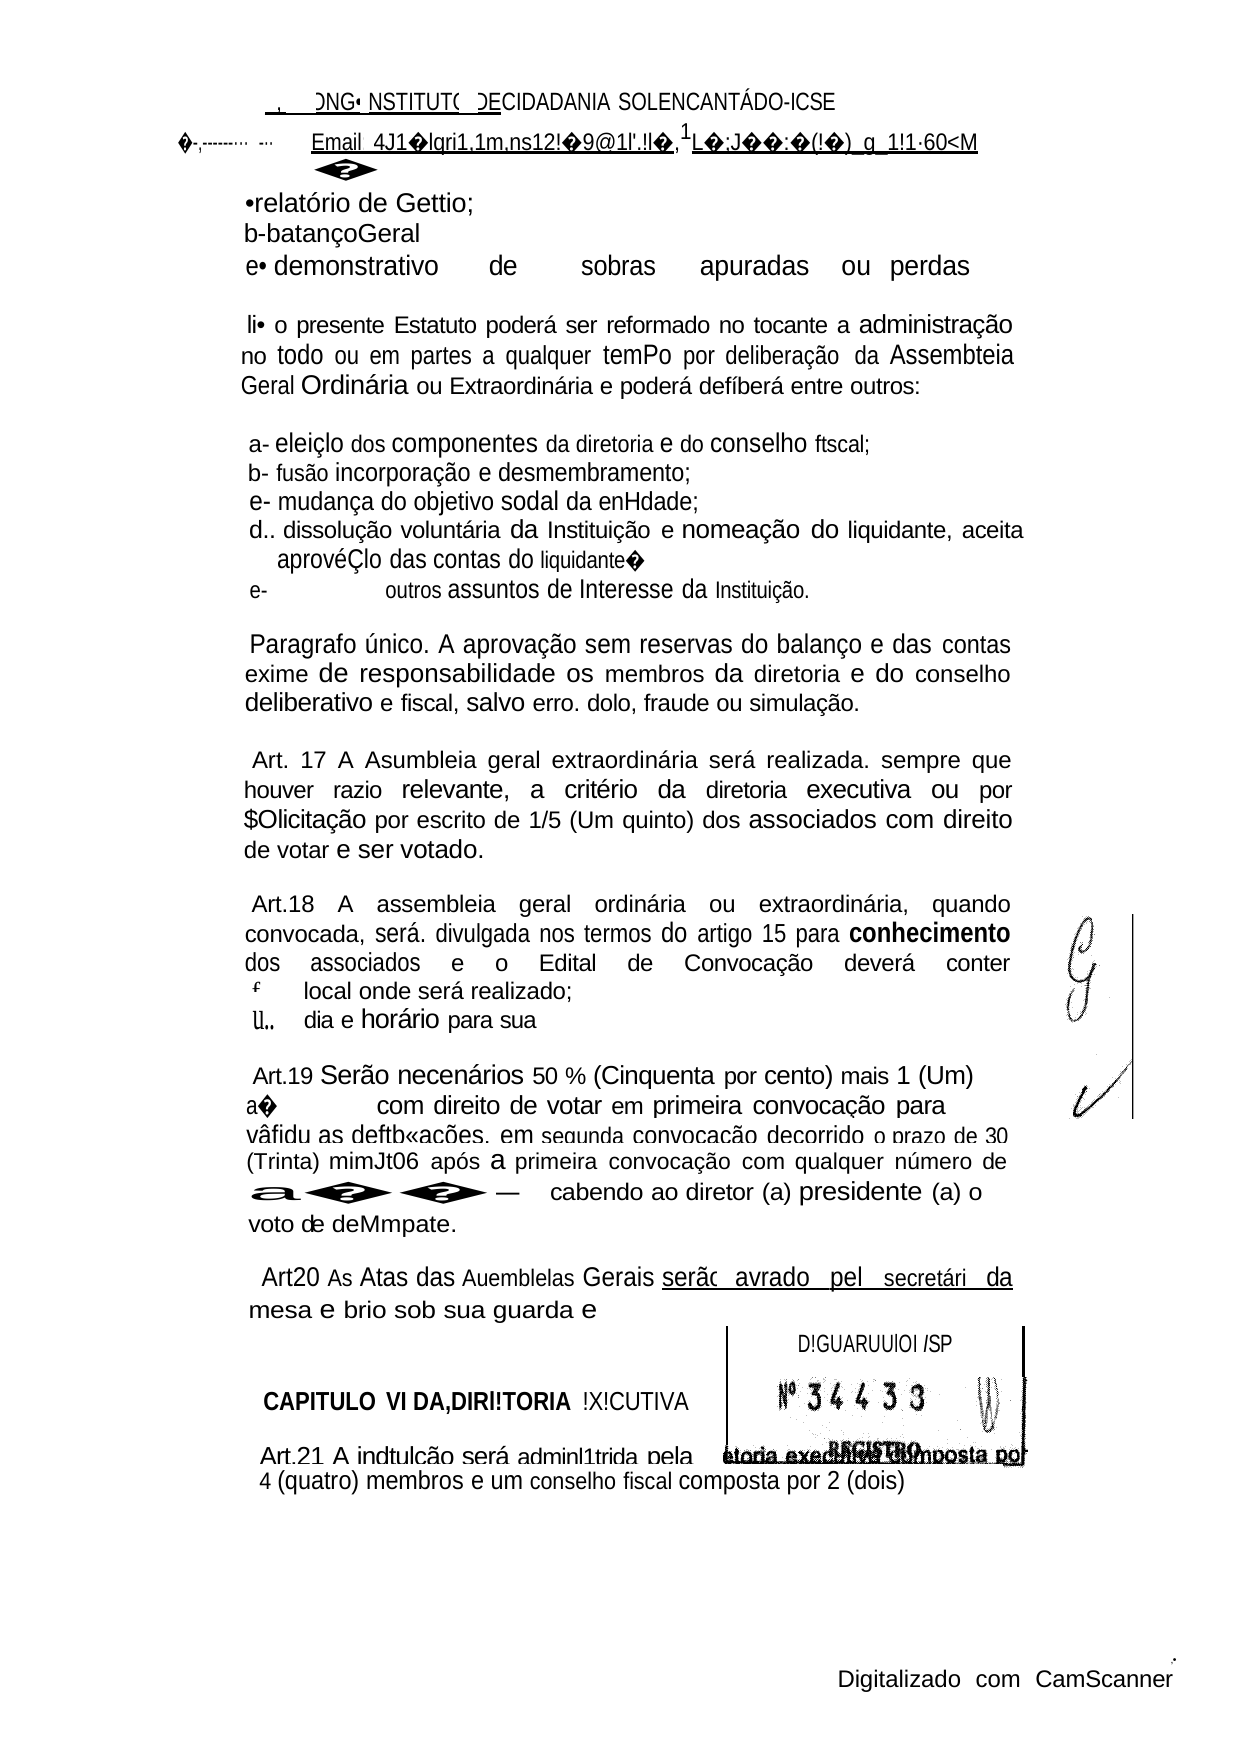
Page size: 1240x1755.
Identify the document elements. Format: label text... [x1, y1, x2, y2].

text f. [251, 976, 267, 992]
text Art.21 A indtulção será adminl1trida pela dir [259, 1441, 723, 1464]
text a� [246, 1090, 278, 1118]
text u.. [252, 992, 276, 1038]
text outros assuntos de Interesse da Instituição. [385, 573, 824, 604]
text (Trinta) mimJt06 após a primeira convocação com qualquer número de [246, 1144, 1016, 1176]
list eleiçlo dos componentes da diretoria e do conselho ftscal; [248, 428, 1024, 459]
list fusão incorporação e desmembramento; [248, 459, 1024, 487]
text dia e horário para sua instalação. [303, 1004, 644, 1037]
text e- mudança do objetivo sodal da enHdade; [249, 487, 1024, 516]
text vâfidu as deftb«ações. em segunda convocação decorrido o prazo de 30 [246, 1119, 1017, 1150]
text aprovéÇlo das contas do liquidante� [277, 544, 1024, 574]
text Paragrafo único. A aprovação sem reservas do balanço e das contas exime de responsabilidade os membros da diretoria e do conselho deliberativo e fiscal, salvo erro. dolo, fraude ou simulação. [244, 629, 1011, 717]
text Art.19 Serão necenários 50 % (Cinquenta por cento) mais 1 (Um) dos [252, 1059, 1015, 1092]
text com direito de votar em primeira convocação para tomar [376, 1090, 1014, 1118]
text ,• [835, 1655, 1177, 1666]
text d.. dissolução voluntária da Instituição e nomeação do liquidante, aceita [249, 516, 1024, 544]
text •relatório de Gettio; [245, 188, 1055, 219]
text a��- cabendo ao diretor (a) presidente (a) o voto de deMmpate. [247, 1176, 1016, 1237]
text _,_ ONG•INSTITUTO DECIDADANIA SOLENCANTÁDO-ICSE [265, 87, 839, 116]
text Art20 As Atas das Auemblelas Gerais serão lavrados pelo secretário da [261, 1261, 1029, 1292]
text e• demonstrativo de sobras apuradas ou perdas decorrentes da [245, 249, 1055, 284]
text Art. 17 A Asumbleia geral extraordinária será realizada. sempre que houver razio relevante, a critério da diretoria executiva ou por $Olicitação por escrito de 1/5 (Um quinto) dos associados com direito de votar e ser votado. [244, 746, 1013, 864]
text �-,------··· -·· Email: 4J1�lqri1,1m,ns12!�9@1l'.!l�,1L�;J��:�(!�)_g_1!1·60<M � [177, 118, 1055, 183]
text b-batançoGeral [244, 219, 1055, 248]
text li• o presente Estatuto poderá ser reformado no tocante a administração no todo ou em partes a qualquer temPo por deliberação da Assembteia Geral Ordinária ou Extraordinária e poderá defíberá entre outros: [241, 311, 1014, 400]
text local onde será realizado; [303, 978, 644, 1004]
text CAPITULO VI DA,DIRl!TORIA !X!CUTIVA [263, 1386, 714, 1416]
text mesa e brio sob sua guarda e responsablfidatH:uMmocmtHl'IMOA�· [248, 1294, 1029, 1326]
text e-� [249, 576, 285, 606]
text D!GUARUUlOI ISP [798, 1329, 955, 1358]
text Art.18 A assembleia geral ordinária ou extraordinária, quando convocada, será. divulgada nos termos do artigo 15 para conhecimento dos associados e o Edital de Convocação deverá conter obrigatoriamente: [244, 891, 1011, 979]
text 4 (quatro) membros e um conselho fiscal composta por 2 (dois) membros. [259, 1465, 1003, 1497]
text Digitalizado com CamScanner [837, 1666, 1182, 1693]
